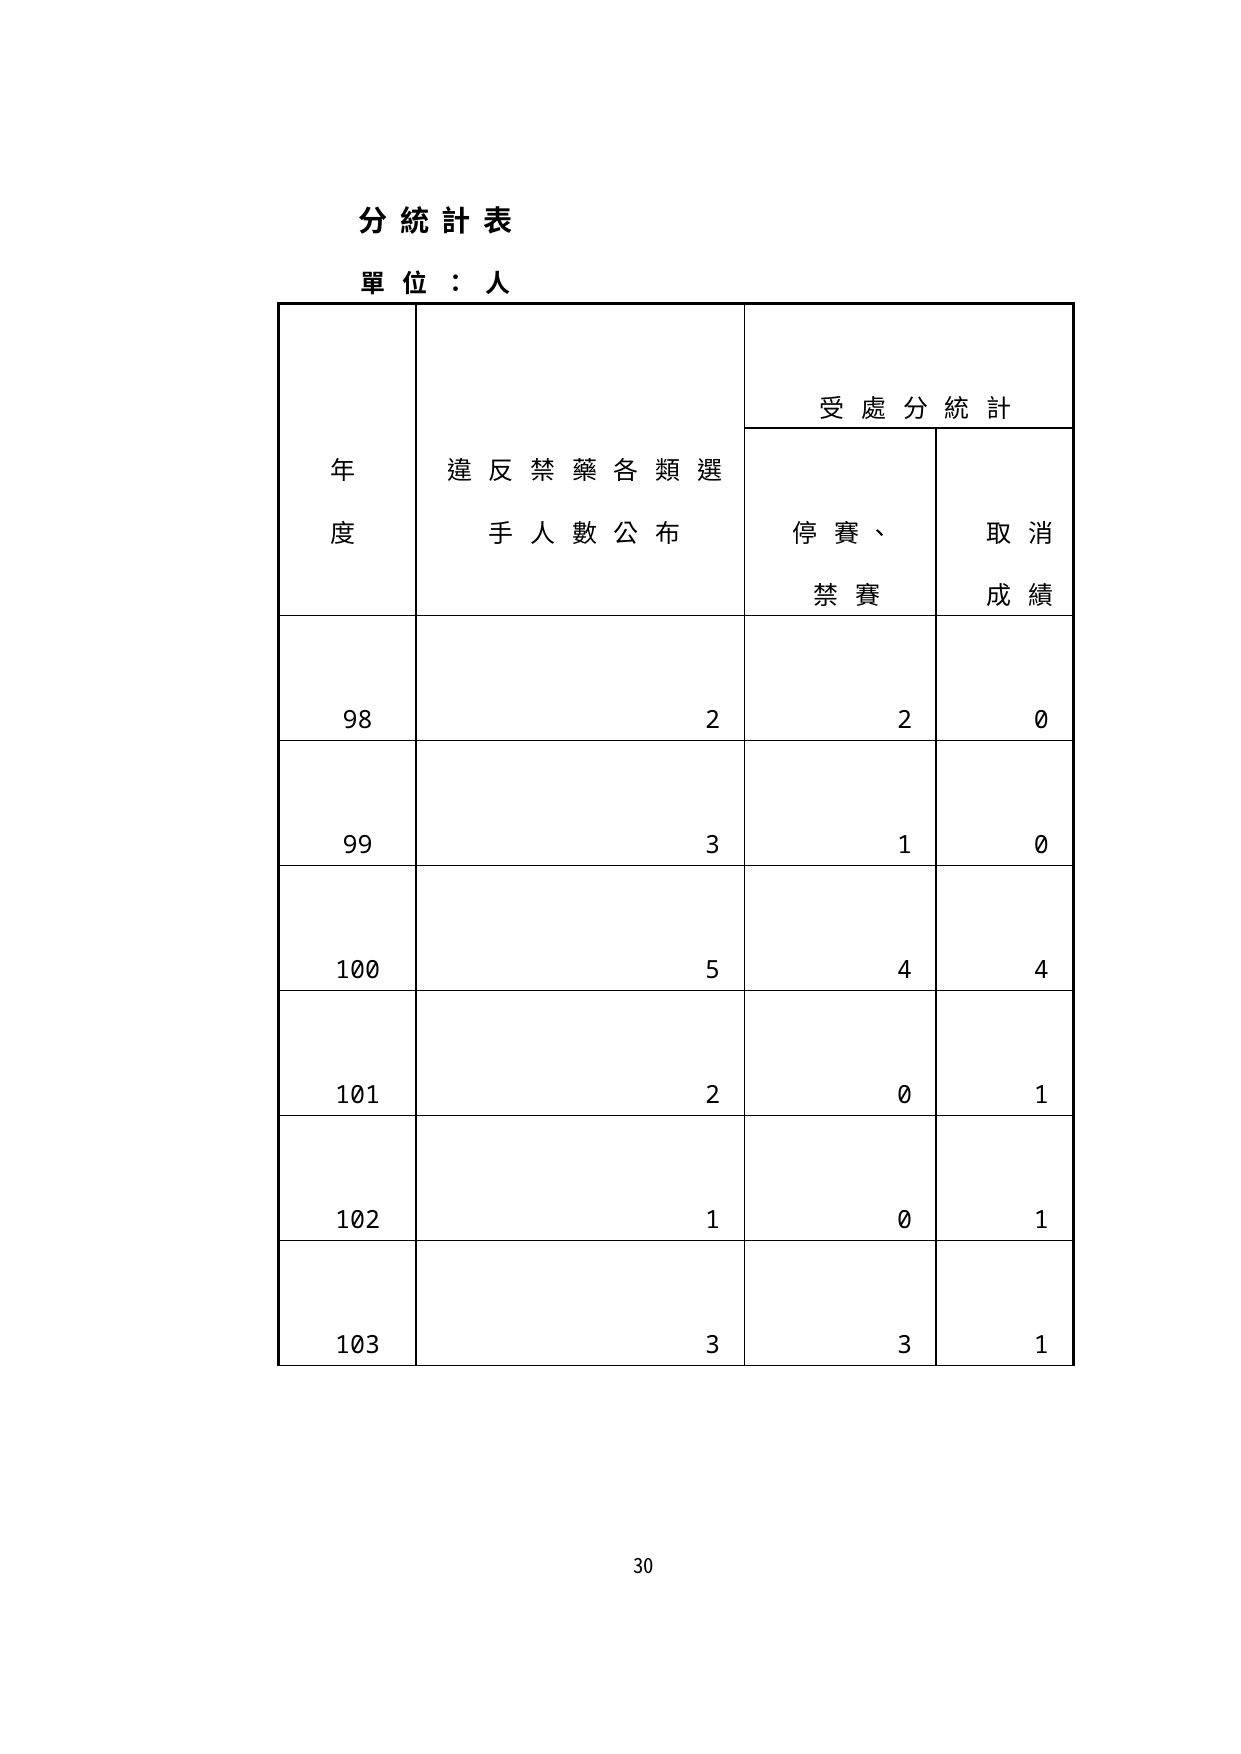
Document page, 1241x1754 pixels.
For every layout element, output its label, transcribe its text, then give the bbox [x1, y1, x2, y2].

table_header 年度 [280, 305, 415, 615]
table_cell 1 [937, 1116, 1072, 1240]
table_cell 2 [417, 991, 744, 1115]
table_cell 2 [417, 616, 744, 740]
table_cell 3 [417, 741, 744, 865]
table_cell 102 [280, 1116, 415, 1240]
table_cell 4 [745, 866, 935, 990]
table_cell 3 [745, 1241, 935, 1365]
table_cell 98 [280, 616, 415, 740]
table_cell 101 [280, 991, 415, 1115]
table_cell 0 [937, 616, 1072, 740]
table_cell 1 [745, 741, 935, 865]
text 分統計表 單位：人 [264, 177, 1060, 302]
table_cell 停賽、禁賽 [745, 429, 935, 615]
table_header 受處分統計 [745, 305, 1072, 427]
table_cell 4 [937, 866, 1072, 990]
table_header 違反禁藥各類選手人數公布 [417, 305, 744, 615]
table_cell 1 [937, 991, 1072, 1115]
table_cell 1 [937, 1241, 1072, 1365]
table_cell 100 [280, 866, 415, 990]
table_cell 0 [745, 991, 935, 1115]
table_cell 0 [745, 1116, 935, 1240]
table_cell 2 [745, 616, 935, 740]
table_cell 5 [417, 866, 744, 990]
table_cell 1 [417, 1116, 744, 1240]
table_cell 0 [937, 741, 1072, 865]
table_cell 3 [417, 1241, 744, 1365]
table_cell 103 [280, 1241, 415, 1365]
table_cell 取消成績 [937, 429, 1072, 615]
table_cell 99 [280, 741, 415, 865]
